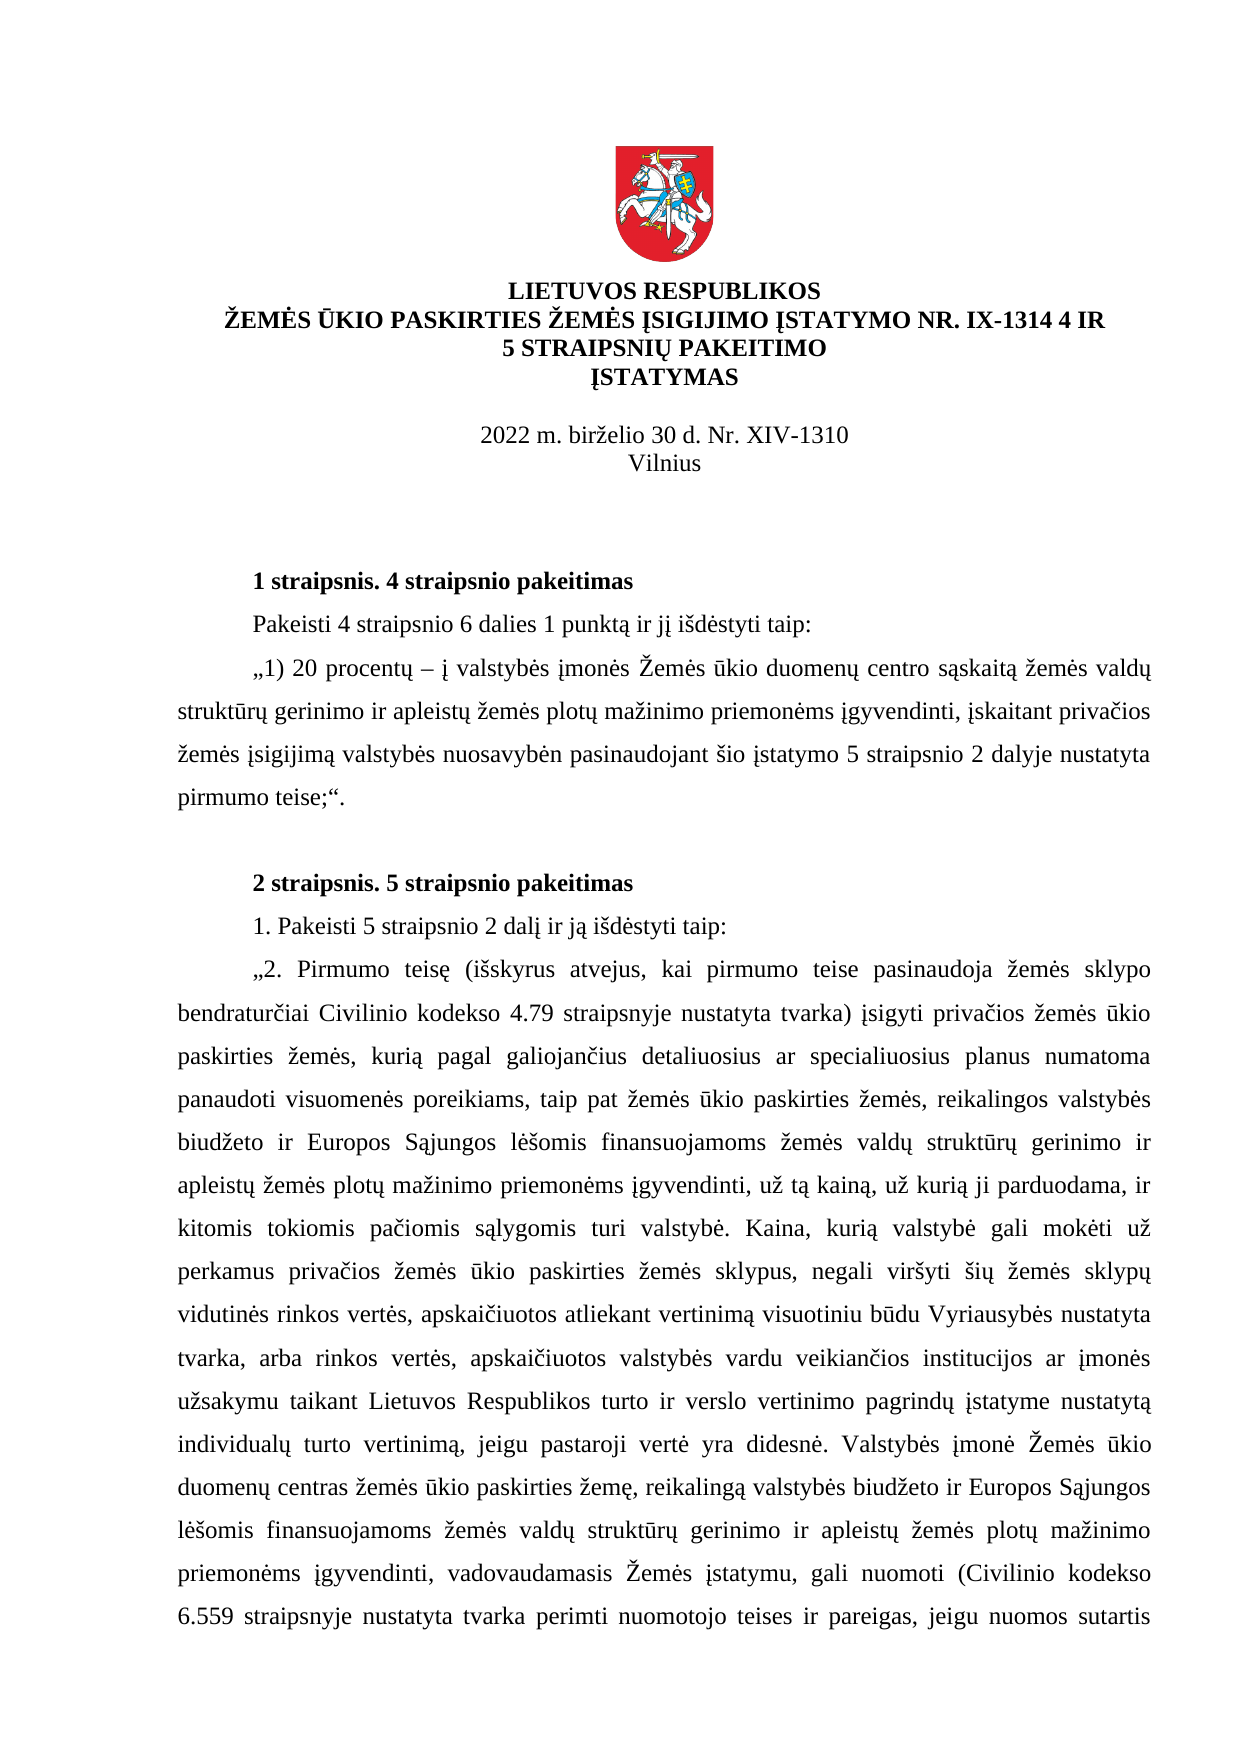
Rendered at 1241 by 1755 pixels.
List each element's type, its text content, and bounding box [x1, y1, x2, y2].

text 1 straipsnis. 4 straipsnio pakeitimas [177, 566, 1152, 595]
text LIETUVOS RESPUBLIKOS [177, 276, 1152, 305]
text 2 straipsnis. 5 straipsnio pakeitimas [177, 868, 1152, 897]
text „2. Pirmumo teisę (išskyrus atvejus, kai pirmumo teise pasinaudoja žemės sklypo bendraturčiai Civilinio kodekso 4.79 straipsnyje nustatyta tvarka) įsigyti privačios žemės ūkio paskirties žemės, kurią pagal galiojančius detaliuosius ar specialiuosius planus numatoma panaudoti visuomenės poreikiams, taip pat žemės ūkio paskirties žemės, reikalingos valstybės biudžeto ir Europos Sąjungos lėšomis finansuojamoms žemės valdų struktūrų gerinimo ir apleistų žemės plotų mažinimo priemonėms įgyvendinti, už tą kainą, už kurią ji parduodama, ir kitomis tokiomis pačiomis sąlygomis turi valstybė. Kaina, kurią valstybė gali mokėti už perkamus privačios žemės ūkio paskirties žemės sklypus, negali viršyti šių žemės sklypų vidutinės rinkos vertės, apskaičiuotos atliekant vertinimą visuotiniu būdu Vyriausybės nustatyta tvarka, arba rinkos vertės, apskaičiuotos valstybės vardu veikiančios institucijos ar įmonės užsakymu taikant Lietuvos Respublikos turto ir verslo vertinimo pagrindų įstatyme nustatytą individualų turto vertinimą, jeigu pastaroji vertė yra didesnė. Valstybės įmonė Žemės ūkio duomenų centras žemės ūkio paskirties žemę, reikalingą valstybės biudžeto ir Europos Sąjungos lėšomis finansuojamoms žemės valdų struktūrų gerinimo ir apleistų žemės plotų mažinimo priemonėms įgyvendinti, vadovaudamasis Žemės įstatymu, gali nuomoti (Civilinio kodekso 6.559 straipsnyje nustatyta tvarka perimti nuomotojo teises ir pareigas, jeigu nuomos sutartis [177, 954, 1152, 1630]
text 1. Pakeisti 5 straipsnio 2 dalį ir ją išdėstyti taip: [177, 911, 1152, 940]
text Pakeisti 4 straipsnio 6 dalies 1 punktą ir jį išdėstyti taip: [177, 609, 1152, 638]
text ĮSTATYMAS [177, 362, 1152, 391]
text 2022 m. birželio 30 d. Nr. XIV-1310 [177, 420, 1152, 448]
text Vilnius [177, 448, 1152, 477]
text ŽEMĖS ŪKIO PASKIRTIES ŽEMĖS ĮSIGIJIMO ĮSTATYMO NR. IX-1314 4 IR 5 STRAIPSNIŲ PAKEITIMO [177, 305, 1152, 362]
text „1) 20 procentų – į valstybės įmonės Žemės ūkio duomenų centro sąskaitą žemės valdų struktūrų gerinimo ir apleistų žemės plotų mažinimo priemonėms įgyvendinti, įskaitant privačios žemės įsigijimą valstybės nuosavybėn pasinaudojant šio įstatymo 5 straipsnio 2 dalyje nustatyta pirmumo teise;“. [177, 653, 1152, 811]
